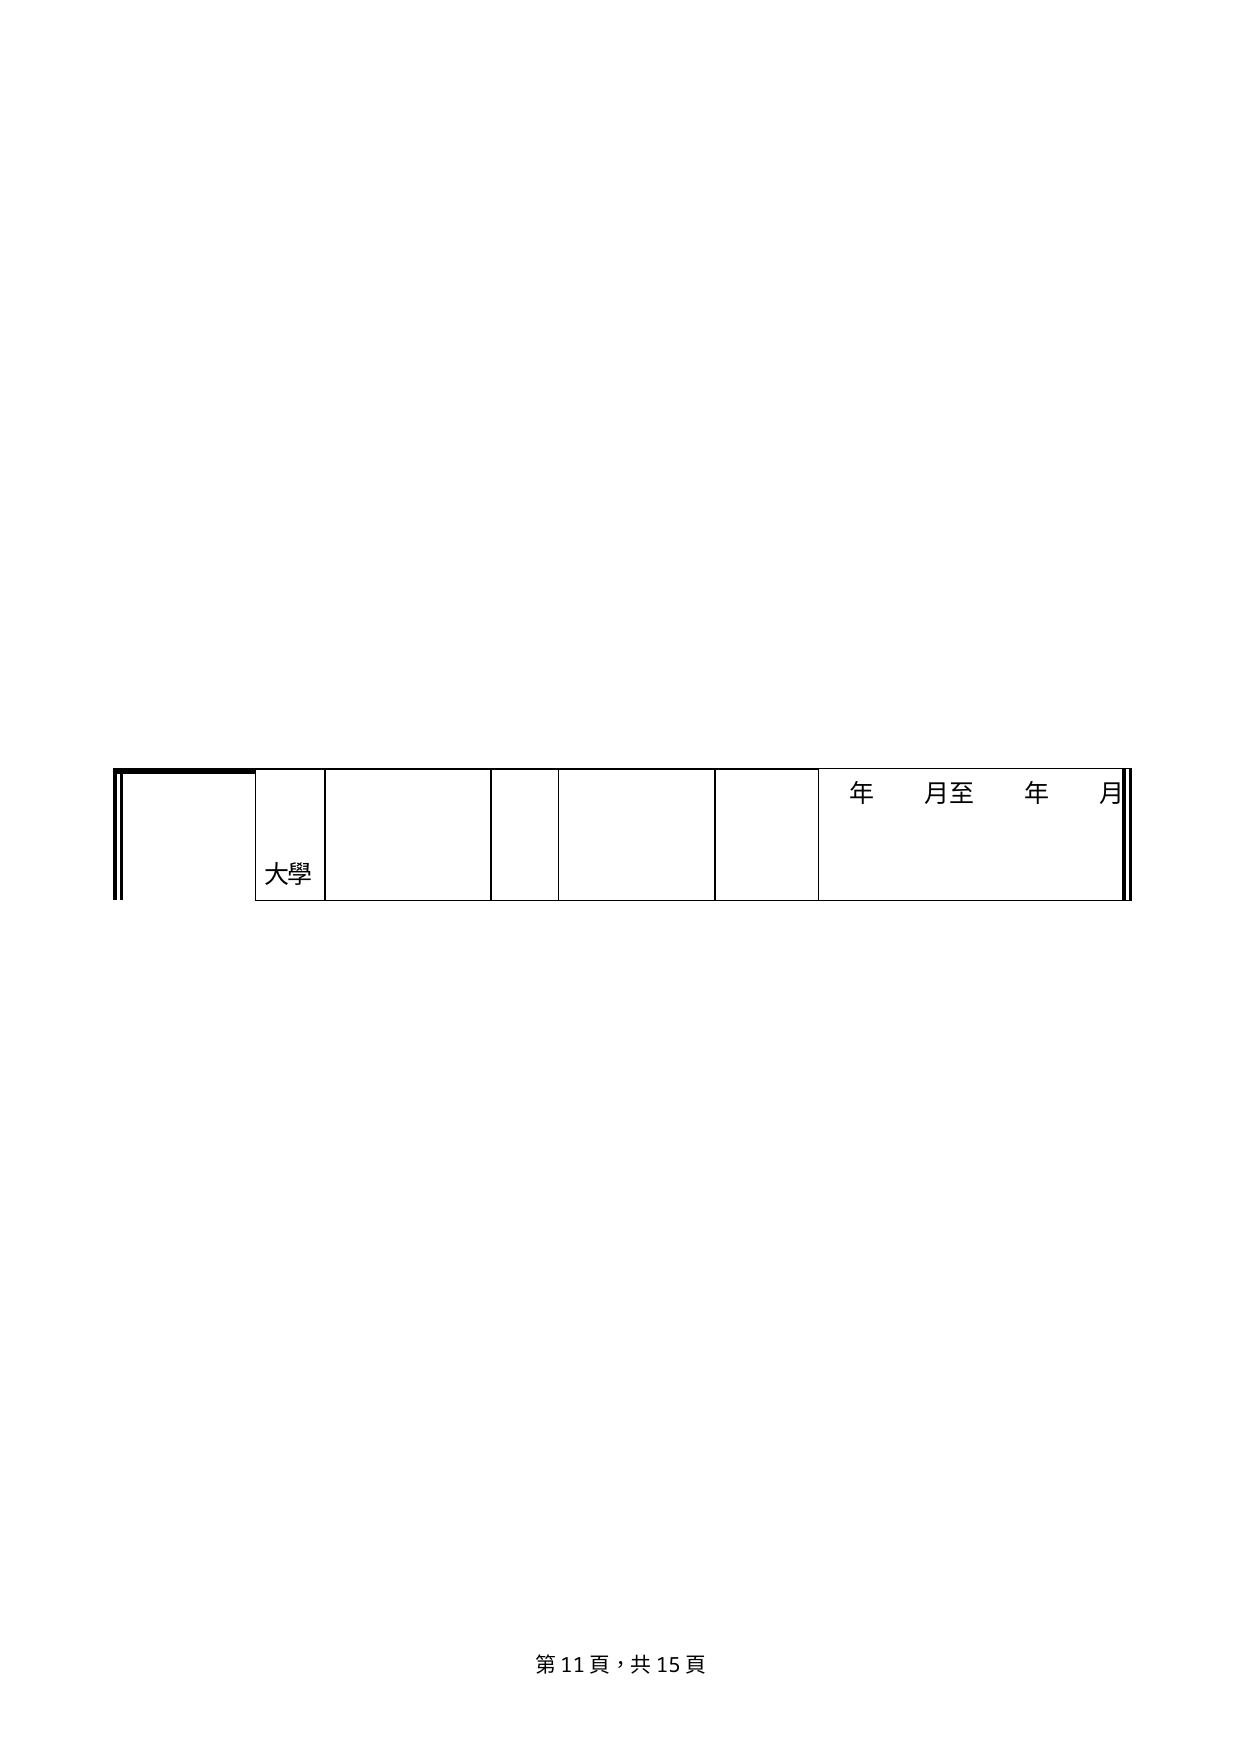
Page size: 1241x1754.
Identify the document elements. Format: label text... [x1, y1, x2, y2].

table_cell [492, 770, 558, 900]
table_cell 大學 [256, 770, 324, 900]
table_cell [559, 770, 714, 900]
table_cell 年 月至 年 月 [819, 769, 1122, 900]
table_cell [326, 770, 490, 900]
table_cell [716, 770, 818, 900]
table_cell [123, 774, 255, 900]
